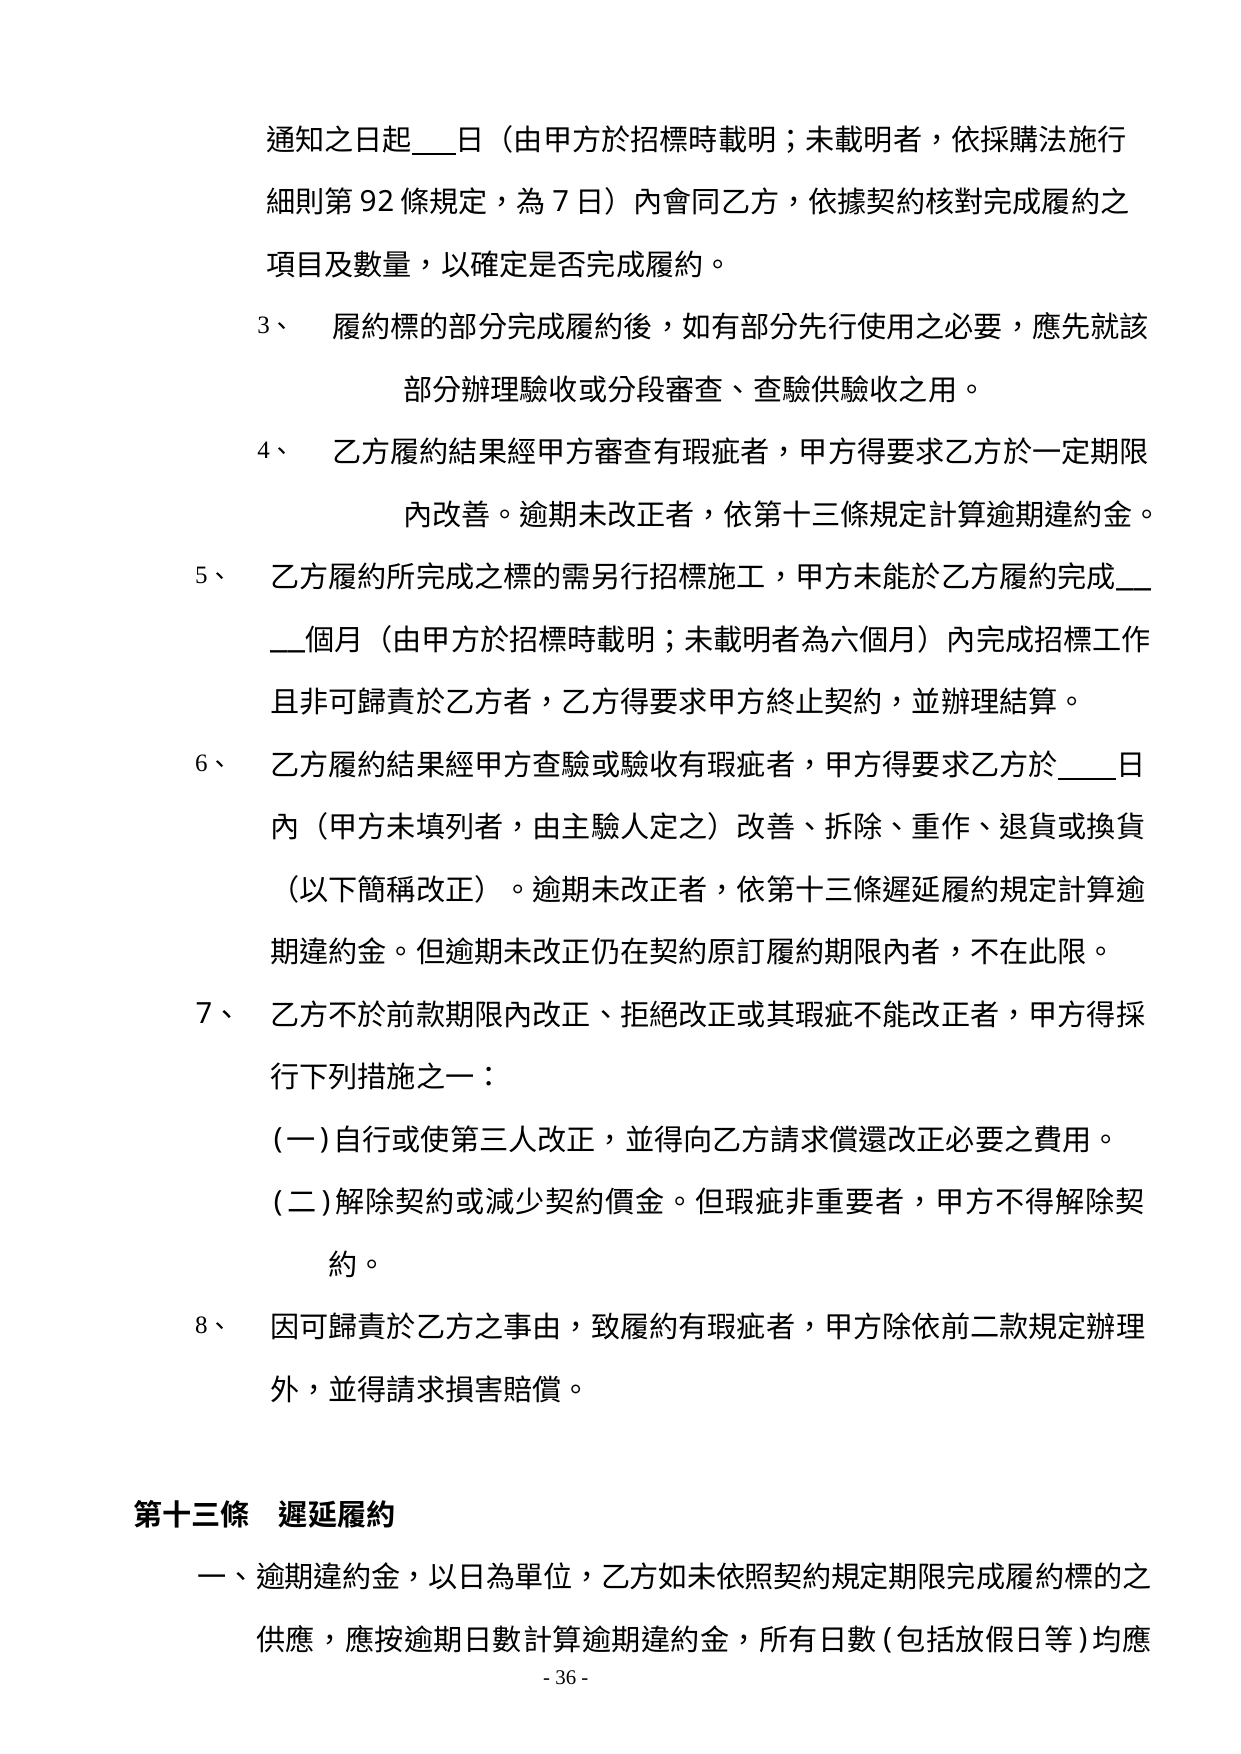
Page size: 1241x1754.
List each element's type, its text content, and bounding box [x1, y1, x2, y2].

list 履約標的部分完成履約後，如有部分先行使用之必要，應先就該部分辦理驗收或分段審查、查驗供驗收之用。 [257, 283, 1152, 408]
text 通知之日起 日（由甲方於招標時載明；未載明者，依採購法施行細則第92條規定，為7日）內會同乙方，依據契約核對完成履約之項目及數量，以確定是否完成履約。 [266, 96, 1152, 283]
text 第十三條 遲延履約 [133, 1471, 1152, 1533]
text (二)解除契約或減少契約價金。但瑕疵非重要者，甲方不得解除契約。 [269, 1158, 1146, 1283]
list 乙方不於前款期限內改正、拒絕改正或其瑕疵不能改正者，甲方得採行下列措施之一： [195, 971, 1152, 1096]
list 因可歸責於乙方之事由，致履約有瑕疵者，甲方除依前二款規定辦理外，並得請求損害賠償。 [195, 1283, 1152, 1408]
list 乙方履約所完成之標的需另行招標施工，甲方未能於乙方履約完成____個月（由甲方於招標時載明；未載明者為六個月）內完成招標工作且非可歸責於乙方者，乙方得要求甲方終止契約，並辦理結算。 [195, 533, 1152, 721]
text 一、逾期違約金，以日為單位，乙方如未依照契約規定期限完成履約標的之供應，應按逾期日數計算逾期違約金，所有日數(包括放假日等)均應 [197, 1533, 1152, 1658]
list 乙方履約結果經甲方審查有瑕疵者，甲方得要求乙方於一定期限內改善。逾期未改正者，依第十三條規定計算逾期違約金。 [257, 408, 1152, 533]
text (一)自行或使第三人改正，並得向乙方請求償還改正必要之費用。 [269, 1096, 1146, 1158]
list 乙方履約結果經甲方查驗或驗收有瑕疵者，甲方得要求乙方於 日內（甲方未填列者，由主驗人定之）改善、拆除、重作、退貨或換貨（以下簡稱改正）。逾期未改正者，依第十三條遲延履約規定計算逾期違約金。但逾期未改正仍在契約原訂履約期限內者，不在此限。 [195, 721, 1152, 971]
